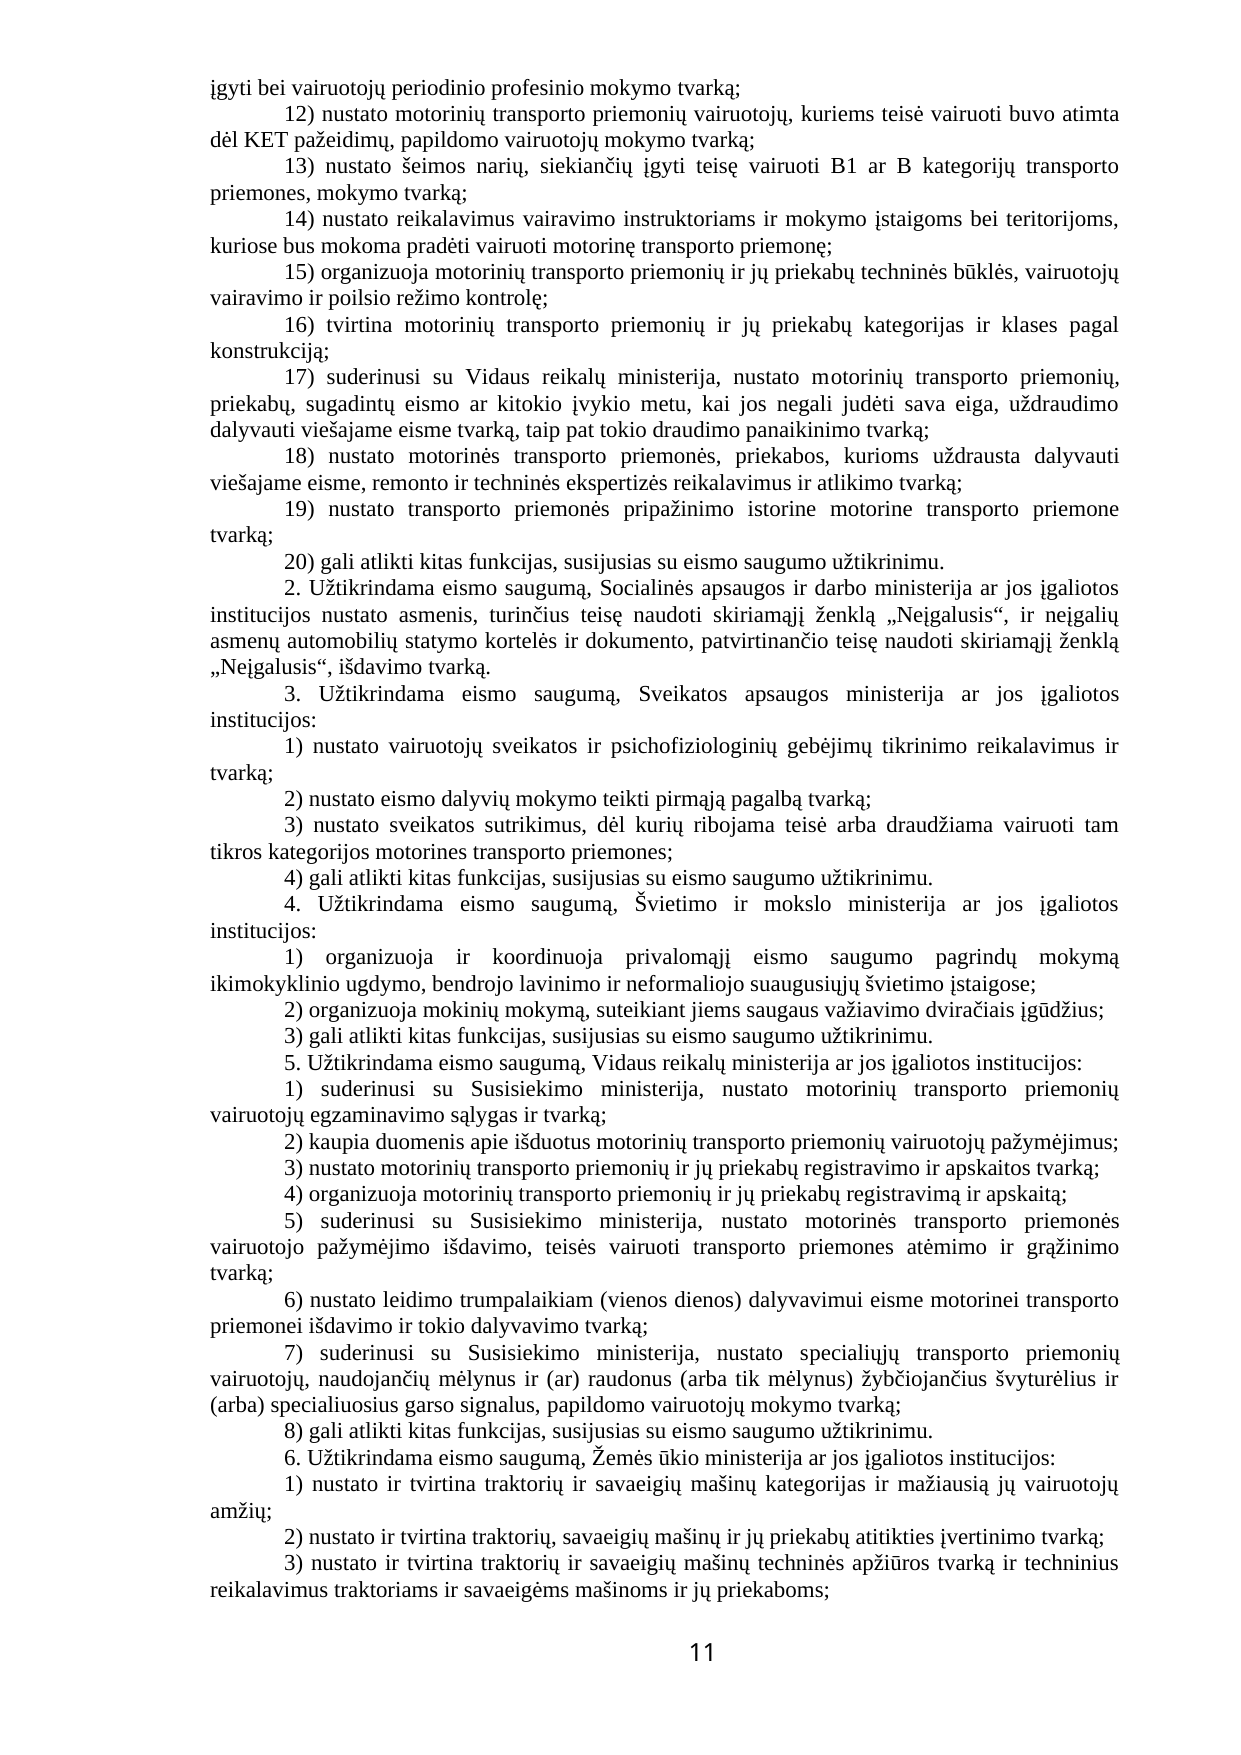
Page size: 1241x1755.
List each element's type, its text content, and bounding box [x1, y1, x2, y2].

text 14) nustato reikalavimus vairavimo instruktoriams ir mokymo įstaigoms bei teritorijoms, kuriose bus mokoma pradėti vairuoti motorinę transporto priemonę; [210, 205, 1120, 258]
text 7) suderinusi su Susisiekimo ministerija, nustato specialiųjų transporto priemonių vairuotojų, naudojančių mėlynus ir (ar) raudonus (arba tik mėlynus) žybčiojančius švyturėlius ir (arba) specialiuosius garso signalus, papildomo vairuotojų mokymo tvarką; [210, 1338, 1120, 1418]
text 1) nustato vairuotojų sveikatos ir psichofiziologinių gebėjimų tikrinimo reikalavimus ir tvarką; [210, 732, 1120, 785]
text 2) organizuoja mokinių mokymą, suteikiant jiems saugaus važiavimo dviračiais įgūdžius; [210, 996, 1120, 1022]
text 3) nustato motorinių transporto priemonių ir jų priekabų registravimo ir apskaitos tvarką; [210, 1154, 1120, 1180]
text 6. Užtikrindama eismo saugumą, Žemės ūkio ministerija ar jos įgaliotos institucijos: [210, 1444, 1120, 1470]
text 1) suderinusi su Susisiekimo ministerija, nustato motorinių transporto priemonių vairuotojų egzaminavimo sąlygas ir tvarką; [210, 1075, 1120, 1128]
text 1) nustato ir tvirtina traktorių ir savaeigių mašinų kategorijas ir mažiausią jų vairuotojų amžių; [210, 1470, 1120, 1523]
text 16) tvirtina motorinių transporto priemonių ir jų priekabų kategorijas ir klases pagal konstrukciją; [210, 311, 1120, 363]
text 5. Užtikrindama eismo saugumą, Vidaus reikalų ministerija ar jos įgaliotos institucijos: [210, 1049, 1120, 1075]
text 17) suderinusi su Vidaus reikalų ministerija, nustato motorinių transporto priemonių, priekabų, sugadintų eismo ar kitokio įvykio metu, kai jos negali judėti sava eiga, uždraudimo dalyvauti viešajame eisme tvarką, taip pat tokio draudimo panaikinimo tvarką; [210, 363, 1120, 442]
text 2) nustato ir tvirtina traktorių, savaeigių mašinų ir jų priekabų atitikties įvertinimo tvarką; [210, 1523, 1120, 1549]
text 5) suderinusi su Susisiekimo ministerija, nustato motorinės transporto priemonės vairuotojo pažymėjimo išdavimo, teisės vairuoti transporto priemones atėmimo ir grąžinimo tvarką; [210, 1207, 1120, 1286]
text 3) gali atlikti kitas funkcijas, susijusias su eismo saugumo užtikrinimu. [210, 1022, 1120, 1049]
text 4. Užtikrindama eismo saugumą, Švietimo ir mokslo ministerija ar jos įgaliotos institucijos: [210, 891, 1120, 943]
text 4) organizuoja motorinių transporto priemonių ir jų priekabų registravimą ir apskaitą; [210, 1180, 1120, 1207]
text 12) nustato motorinių transporto priemonių vairuotojų, kuriems teisė vairuoti buvo atimta dėl KET pažeidimų, papildomo vairuotojų mokymo tvarką; [210, 100, 1120, 153]
text 3) nustato sveikatos sutrikimus, dėl kurių ribojama teisė arba draudžiama vairuoti tam tikros kategorijos motorines transporto priemones; [210, 811, 1120, 864]
text 3) nustato ir tvirtina traktorių ir savaeigių mašinų techninės apžiūros tvarką ir techninius reikalavimus traktoriams ir savaeigėms mašinoms ir jų priekaboms; [210, 1549, 1120, 1602]
text 18) nustato motorinės transporto priemonės, priekabos, kurioms uždrausta dalyvauti viešajame eisme, remonto ir techninės ekspertizės reikalavimus ir atlikimo tvarką; [210, 442, 1120, 495]
text 2) kaupia duomenis apie išduotus motorinių transporto priemonių vairuotojų pažymėjimus; [210, 1128, 1120, 1154]
text 3. Užtikrindama eismo saugumą, Sveikatos apsaugos ministerija ar jos įgaliotos institucijos: [210, 680, 1120, 732]
text 4) gali atlikti kitas funkcijas, susijusias su eismo saugumo užtikrinimu. [210, 864, 1120, 891]
text 20) gali atlikti kitas funkcijas, susijusias su eismo saugumo užtikrinimu. [210, 548, 1120, 574]
text 6) nustato leidimo trumpalaikiam (vienos dienos) dalyvavimui eisme motorinei transporto priemonei išdavimo ir tokio dalyvavimo tvarką; [210, 1286, 1120, 1338]
text 2) nustato eismo dalyvių mokymo teikti pirmąją pagalbą tvarką; [210, 785, 1120, 811]
text 2. Užtikrindama eismo saugumą, Socialinės apsaugos ir darbo ministerija ar jos įgaliotos institucijos nustato asmenis, turinčius teisę naudoti skiriamąjį ženklą „Neįgalusis“, ir neįgalių asmenų automobilių statymo kortelės ir dokumento, patvirtinančio teisę naudoti skiriamąjį ženklą „Neįgalusis“, išdavimo tvarką. [210, 574, 1120, 680]
text 8) gali atlikti kitas funkcijas, susijusias su eismo saugumo užtikrinimu. [210, 1418, 1120, 1444]
text 13) nustato šeimos narių, siekiančių įgyti teisę vairuoti B1 ar B kategorijų transporto priemones, mokymo tvarką; [210, 153, 1120, 205]
text 19) nustato transporto priemonės pripažinimo istorine motorine transporto priemone tvarką; [210, 495, 1120, 548]
text 15) organizuoja motorinių transporto priemonių ir jų priekabų techninės būklės, vairuotojų vairavimo ir poilsio režimo kontrolę; [210, 258, 1120, 311]
text 1) organizuoja ir koordinuoja privalomąjį eismo saugumo pagrindų mokymą ikimokyklinio ugdymo, bendrojo lavinimo ir neformaliojo suaugusiųjų švietimo įstaigose; [210, 943, 1120, 996]
text įgyti bei vairuotojų periodinio profesinio mokymo tvarką; [210, 73, 1120, 100]
